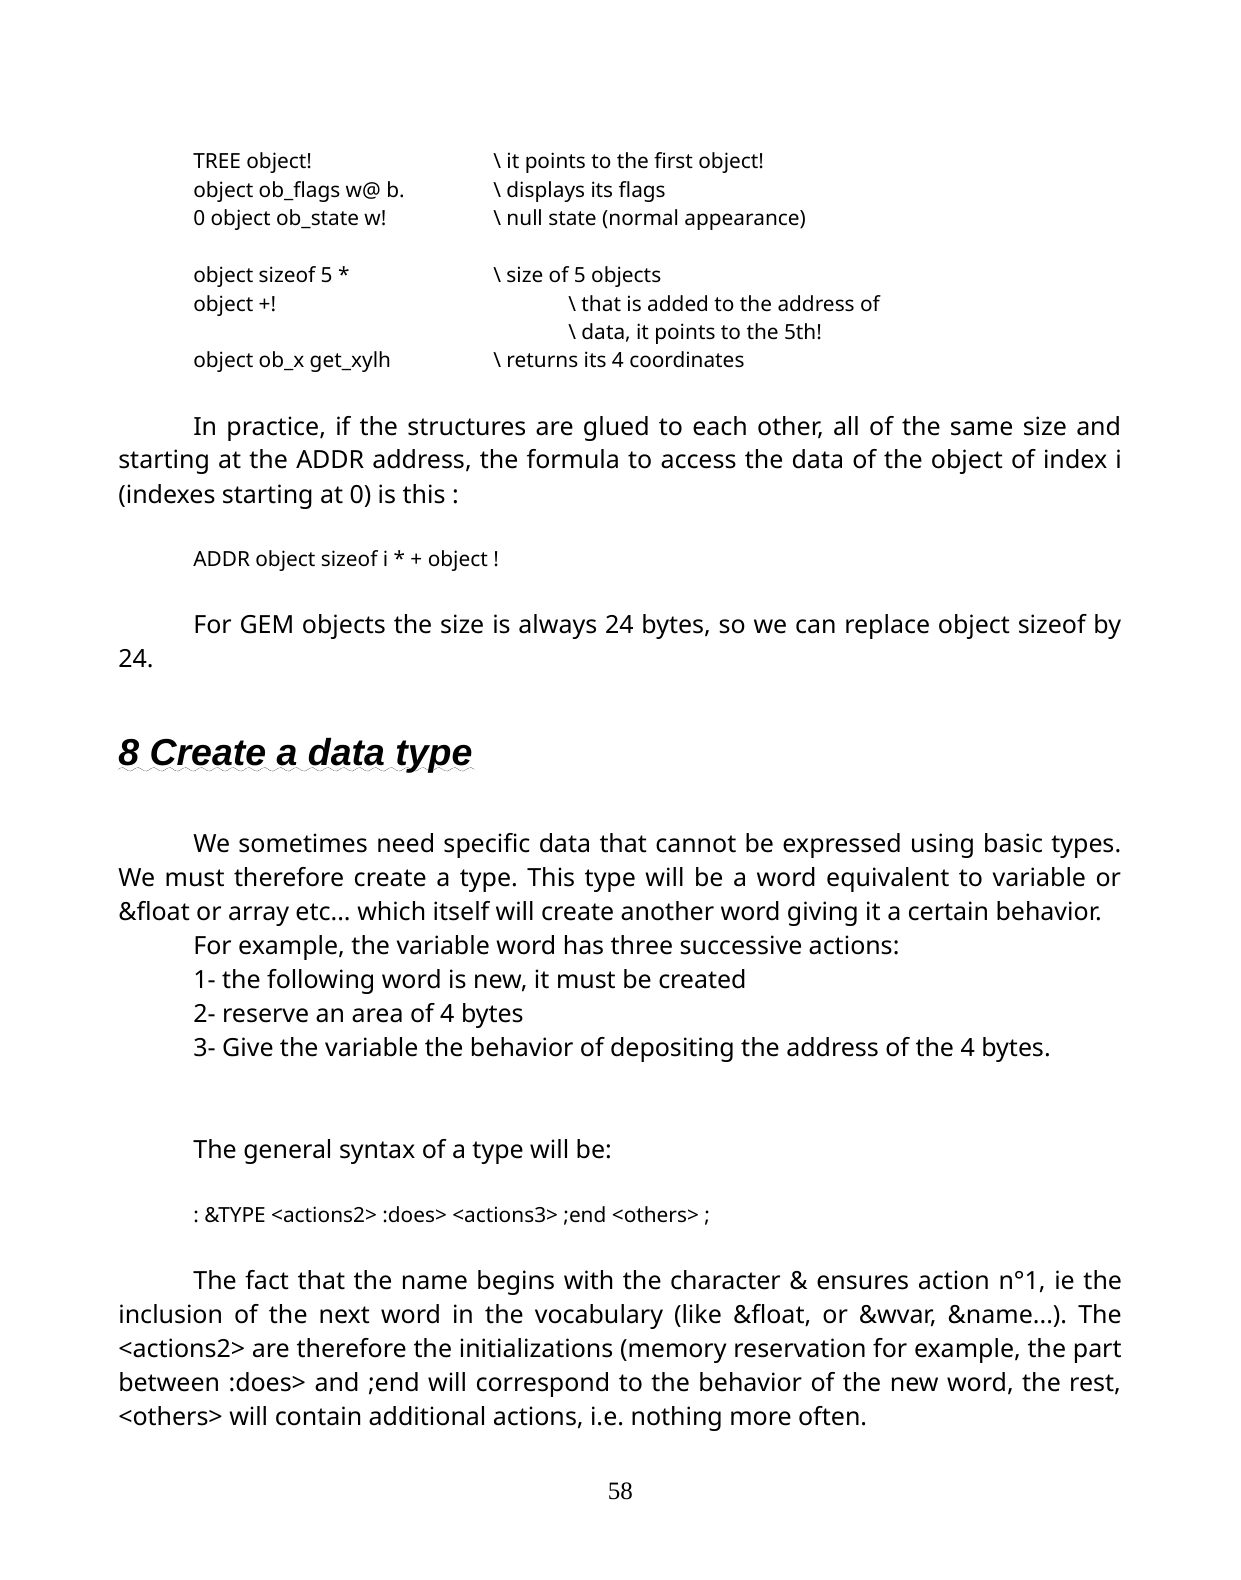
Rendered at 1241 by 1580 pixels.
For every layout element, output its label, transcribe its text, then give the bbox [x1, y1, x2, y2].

text object ob_flags w@ b. \ displays its flags [118, 175, 1122, 203]
text For GEM objects the size is always 24 bytes, so we can replace object sizeof by 24. [118, 607, 1123, 675]
text 3- Give the variable the behavior of depositing the address of the 4 bytes. [118, 1029, 1123, 1064]
text For example, the variable word has three successive actions: [118, 927, 1123, 961]
text ADDR object sizeof i * + object ! [118, 544, 1122, 573]
text \ data, it points to the 5th! [118, 317, 1122, 346]
text object +! \ that is added to the address of [118, 289, 1122, 317]
text The general syntax of a type will be: [118, 1132, 1123, 1166]
text TREE object! \ it points to the first object! [118, 147, 1122, 175]
text We sometimes need specific data that cannot be expressed using basic types. We must therefore create a type. This type will be a word equivalent to variable or &float or array etc... which itself will create another word giving it a certain behavior. [118, 825, 1123, 927]
text 2- reserve an area of 4 bytes [118, 996, 1123, 1029]
text : &TYPE <actions2> :does> <actions3> ;end <others> ; [118, 1200, 1122, 1228]
text object sizeof 5 * \ size of 5 objects [118, 260, 1122, 289]
text 1- the following word is new, it must be created [118, 961, 1123, 996]
subtitle 8 Create a data type [118, 730, 1122, 773]
text In practice, if the structures are glued to each other, all of the same size and starting at the ADDR address, the formula to access the data of the object of index i (indexes starting at 0) is this : [118, 408, 1123, 510]
text The fact that the name begins with the character & ensures action n°1, ie the inclusion of the next word in the vocabulary (like &float, or &wvar, &name...). The <actions2> are therefore the initializations (memory reservation for example, the part between :does> and ;end will correspond to the behavior of the new word, the rest, <others> will contain additional actions, i.e. nothing more often. [118, 1262, 1123, 1433]
text 0 object ob_state w! \ null state (normal appearance) [118, 203, 1122, 232]
text object ob_x get_xylh \ returns its 4 coordinates [118, 346, 1122, 374]
